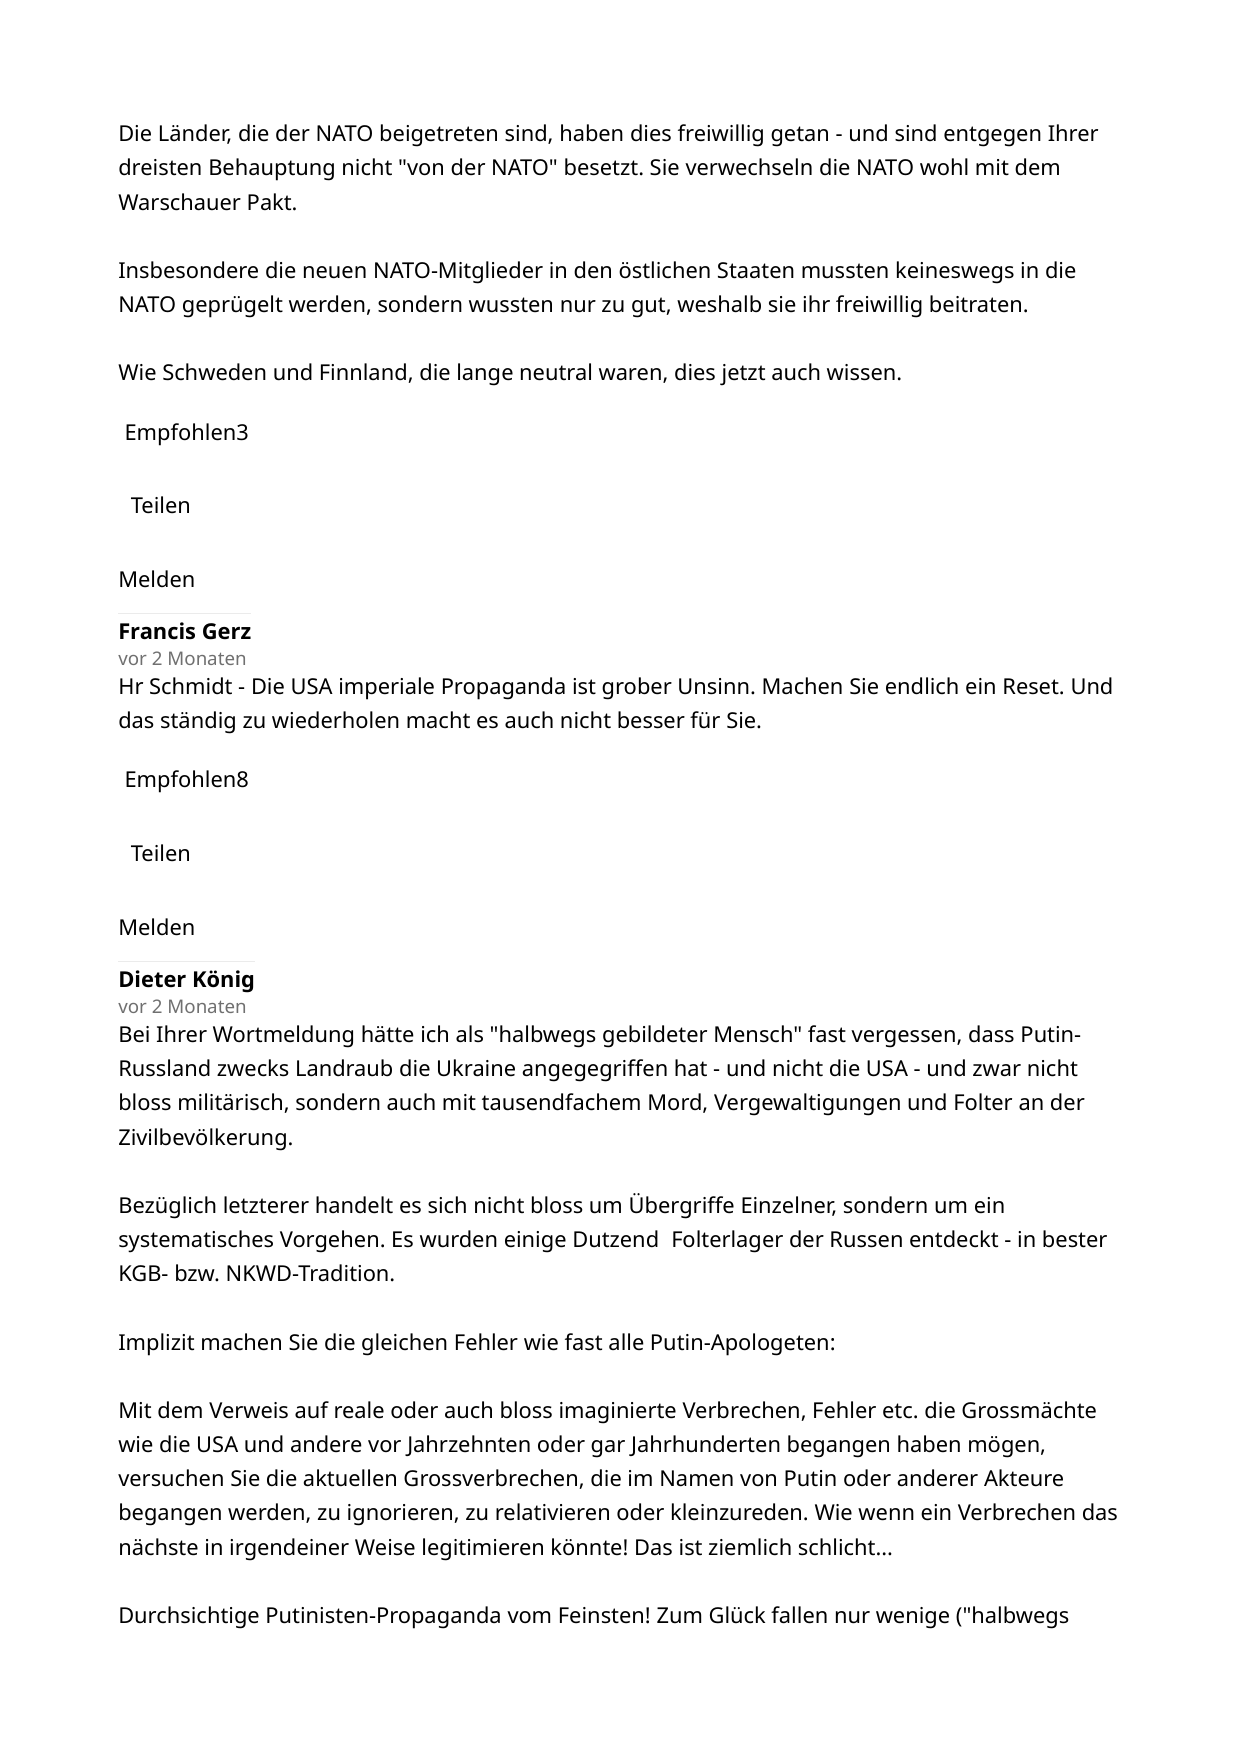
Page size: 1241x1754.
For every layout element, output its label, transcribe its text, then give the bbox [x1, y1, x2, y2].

text vor 2 Monaten [118, 993, 1122, 1019]
text Teilen [131, 490, 1122, 520]
text Hr Schmidt - Die USA imperiale Propaganda ist grober Unsinn. Machen Sie endlich ein Reset. Und das ständig zu wiederholen macht es auch nicht besser für Sie. [118, 671, 1122, 735]
text Die Länder, die der NATO beigetreten sind, haben dies freiwillig getan - und sind entgegen Ihrer dreisten Behauptung nicht "von der NATO" besetzt. Sie verwechseln die NATO wohl mit dem Warschauer Pakt. Insbesondere die neuen NATO-Mitglieder in den östlichen Staaten mussten keineswegs in die NATO geprügelt werden, sondern wussten nur zu gut, weshalb sie ihr freiwillig beitraten. Wie Schweden und Finnland, die lange neutral waren, dies jetzt auch wissen. [118, 118, 1122, 387]
text Teilen [131, 838, 1122, 868]
text Empfohlen8 [124, 764, 1122, 794]
text Bei Ihrer Wortmeldung hätte ich als "halbwegs gebildeter Mensch" fast vergessen, dass Putin-Russland zwecks Landraub die Ukraine angegegriffen hat - und nicht die USA - und zwar nicht bloss militärisch, sondern auch mit tausendfachem Mord, Vergewaltigungen und Folter an der Zivilbevölkerung. Bezüglich letzterer handelt es sich nicht bloss um Übergriffe Einzelner, sondern um ein systematisches Vorgehen. Es wurden einige Dutzend Folterlager der Russen entdeckt - in bester KGB- bzw. NKWD-Tradition. Implizit machen Sie die gleichen Fehler wie fast alle Putin-Apologeten: Mit dem Verweis auf reale oder auch bloss imaginierte Verbrechen, Fehler etc. die Grossmächte wie die USA und andere vor Jahrzehnten oder gar Jahrhunderten begangen haben mögen, versuchen Sie die aktuellen Grossverbrechen, die im Namen von Putin oder anderer Akteure begangen werden, zu ignorieren, zu relativieren oder kleinzureden. Wie wenn ein Verbrechen das nächste in irgendeiner Weise legitimieren könnte! Das ist ziemlich schlicht... Durchsichtige Putinisten-Propaganda vom Feinsten! Zum Glück fallen nur wenige ("halbwegs [118, 1019, 1122, 1629]
text vor 2 Monaten [118, 646, 1122, 671]
text Melden [118, 912, 1122, 942]
text Francis Gerz [118, 613, 1109, 646]
text Dieter König [118, 961, 1109, 993]
text Empfohlen3 [124, 416, 1122, 446]
text Melden [118, 564, 1122, 594]
